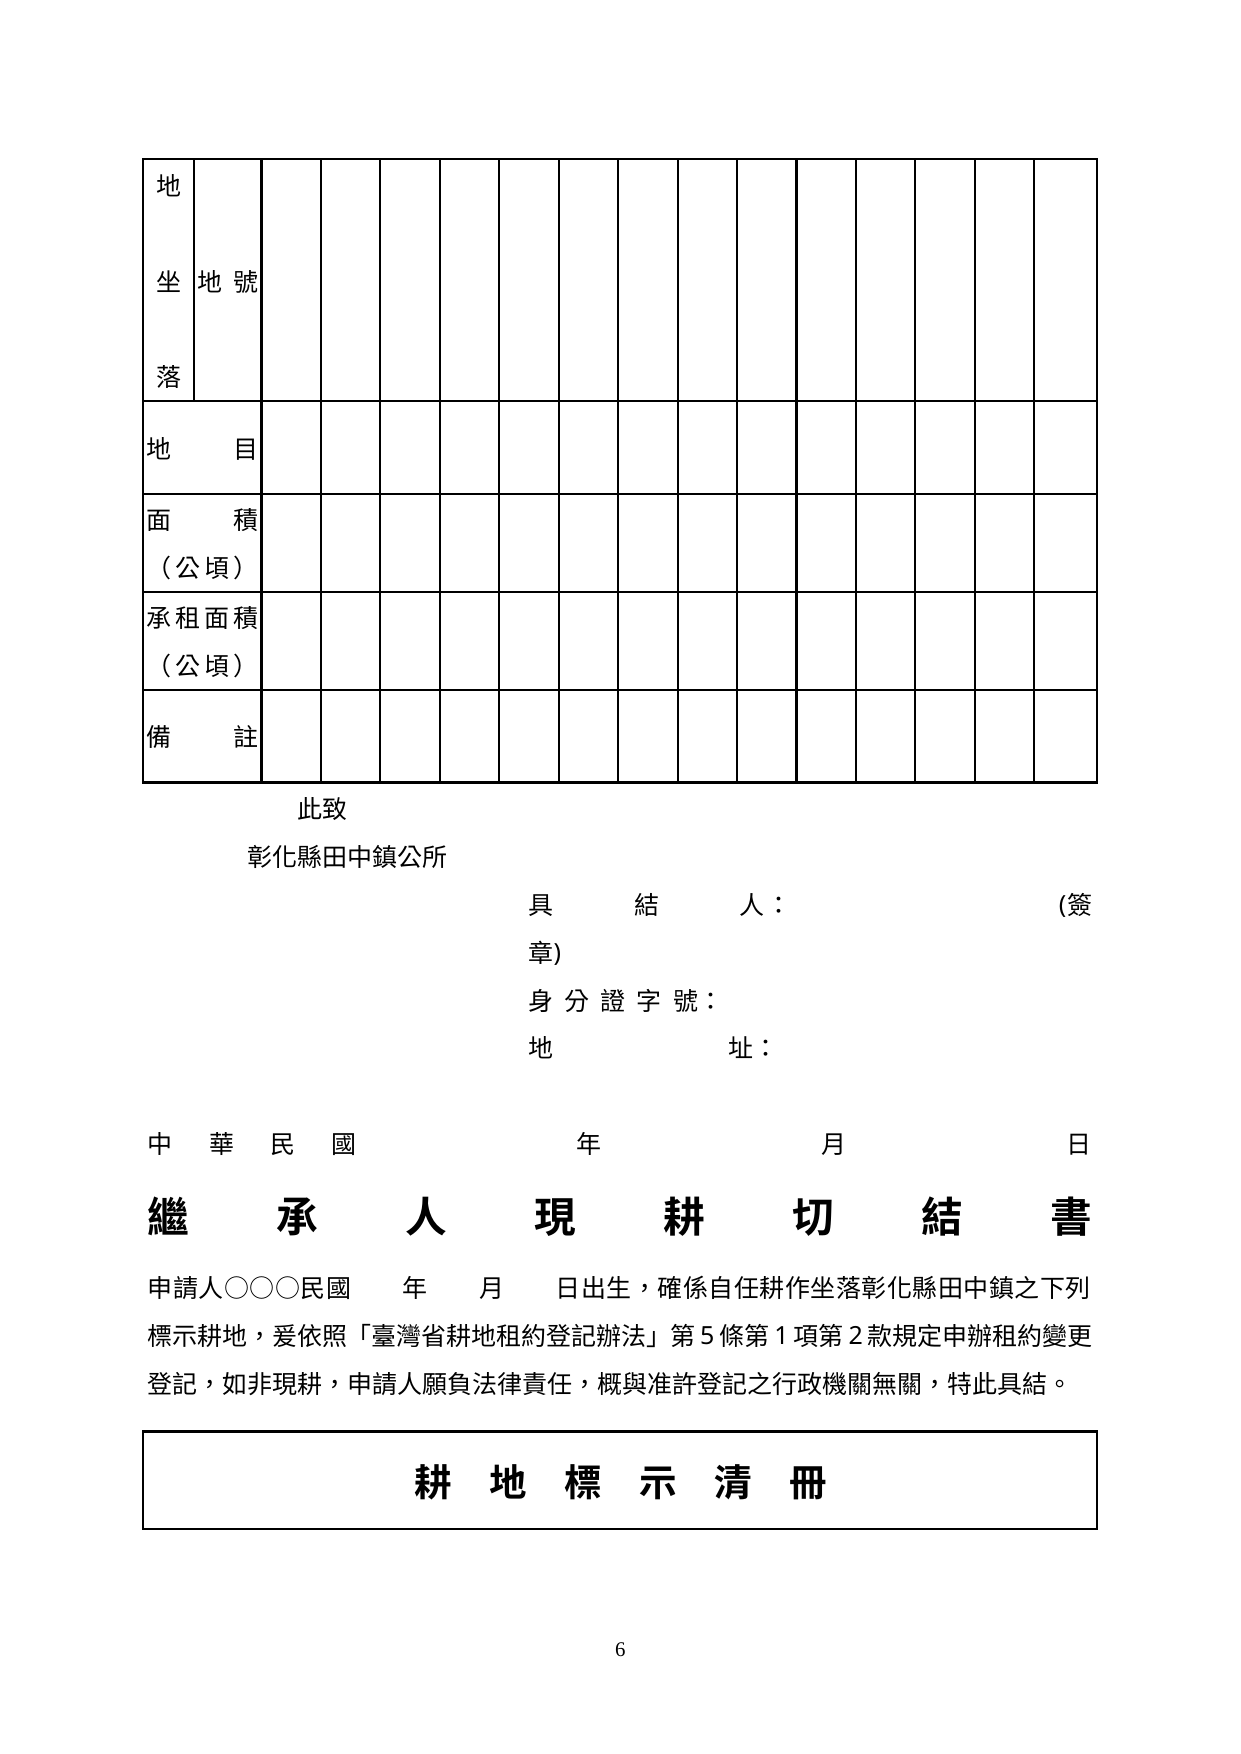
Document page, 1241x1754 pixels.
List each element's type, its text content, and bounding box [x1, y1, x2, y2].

text 具 結 人： (簽章) [528, 879, 1092, 975]
table_cell [560, 495, 617, 591]
text 申請人○○○民國 年 月 日出生，確係自任耕作坐落彰化縣田中鎮之下列標示耕地，爰依照「臺灣省耕地租約登記辦法」第5條第1項第2款規定申辦租約變更登記，如非現耕，申請人願負法律責任，概與准許登記之行政機關無關，特此具結。 [148, 1263, 1092, 1406]
table_cell [1035, 402, 1096, 493]
table_cell [619, 691, 677, 781]
table_cell [263, 593, 320, 688]
table_cell [738, 691, 795, 781]
table_cell [679, 160, 736, 400]
table_cell [322, 495, 379, 591]
table_cell [500, 495, 558, 591]
table_cell [441, 691, 498, 781]
table_cell [441, 160, 498, 400]
table_cell [976, 160, 1033, 400]
table_cell [916, 593, 974, 688]
table_cell 地目 [144, 402, 260, 493]
table_cell [738, 160, 795, 400]
table_cell [500, 691, 558, 781]
table_cell [560, 402, 617, 493]
table_cell [619, 593, 677, 688]
table_cell 地號 [195, 160, 260, 400]
table_cell [798, 495, 855, 591]
table_cell [916, 402, 974, 493]
table_cell [322, 593, 379, 688]
table_cell [381, 495, 439, 591]
table_cell [976, 495, 1033, 591]
table_cell [679, 402, 736, 493]
table_cell [263, 402, 320, 493]
table_cell [441, 402, 498, 493]
table_cell [798, 160, 855, 400]
table_cell [857, 402, 914, 493]
table_cell [381, 160, 439, 400]
table_cell 承租面積 （公頃） [144, 593, 260, 688]
table_cell [619, 160, 677, 400]
table_cell [857, 495, 914, 591]
table_cell [560, 593, 617, 688]
table_cell [679, 495, 736, 591]
table_cell [500, 402, 558, 493]
table_cell [500, 160, 558, 400]
text 地 址： [528, 1023, 1092, 1071]
table_cell [381, 402, 439, 493]
text 身 分 證 字 號： [528, 975, 1092, 1023]
text 彰化縣田中鎮公所 [148, 831, 1092, 879]
table_cell [1035, 495, 1096, 591]
table_cell [738, 402, 795, 493]
table_cell [916, 691, 974, 781]
table_cell [857, 593, 914, 688]
table_cell [500, 593, 558, 688]
table_cell 面積 （公頃） [144, 495, 260, 591]
table_cell [381, 593, 439, 688]
table_cell [798, 402, 855, 493]
table_cell [619, 402, 677, 493]
table_cell [381, 691, 439, 781]
table_cell [441, 495, 498, 591]
table_cell [322, 160, 379, 400]
table_cell 備註 [144, 691, 260, 781]
table_cell [679, 593, 736, 688]
text 中華民國 年 月 日 [148, 1119, 1092, 1167]
table_cell [798, 593, 855, 688]
table_cell [976, 402, 1033, 493]
table_cell [619, 495, 677, 591]
table_cell [1035, 691, 1096, 781]
table_header 耕 地 標 示 清 冊 [144, 1433, 1096, 1528]
table_cell [738, 593, 795, 688]
table_cell [322, 402, 379, 493]
table_cell [798, 691, 855, 781]
table_cell [1035, 160, 1096, 400]
table_cell [916, 160, 974, 400]
table_cell [857, 691, 914, 781]
table_cell [322, 691, 379, 781]
table_cell 地 坐 落 [144, 160, 193, 400]
table_cell [679, 691, 736, 781]
table_cell [263, 691, 320, 781]
text 繼 承 人 現 耕 切 結 書 [148, 1167, 1092, 1263]
table_cell [441, 593, 498, 688]
table_cell [738, 495, 795, 591]
text 此致 [148, 784, 1092, 831]
table_cell [263, 160, 320, 400]
table_cell [560, 691, 617, 781]
table_cell [916, 495, 974, 591]
table_cell [976, 593, 1033, 688]
table_cell [1035, 593, 1096, 688]
table_cell [263, 495, 320, 591]
table_cell [857, 160, 914, 400]
table_cell [560, 160, 617, 400]
table_cell [976, 691, 1033, 781]
